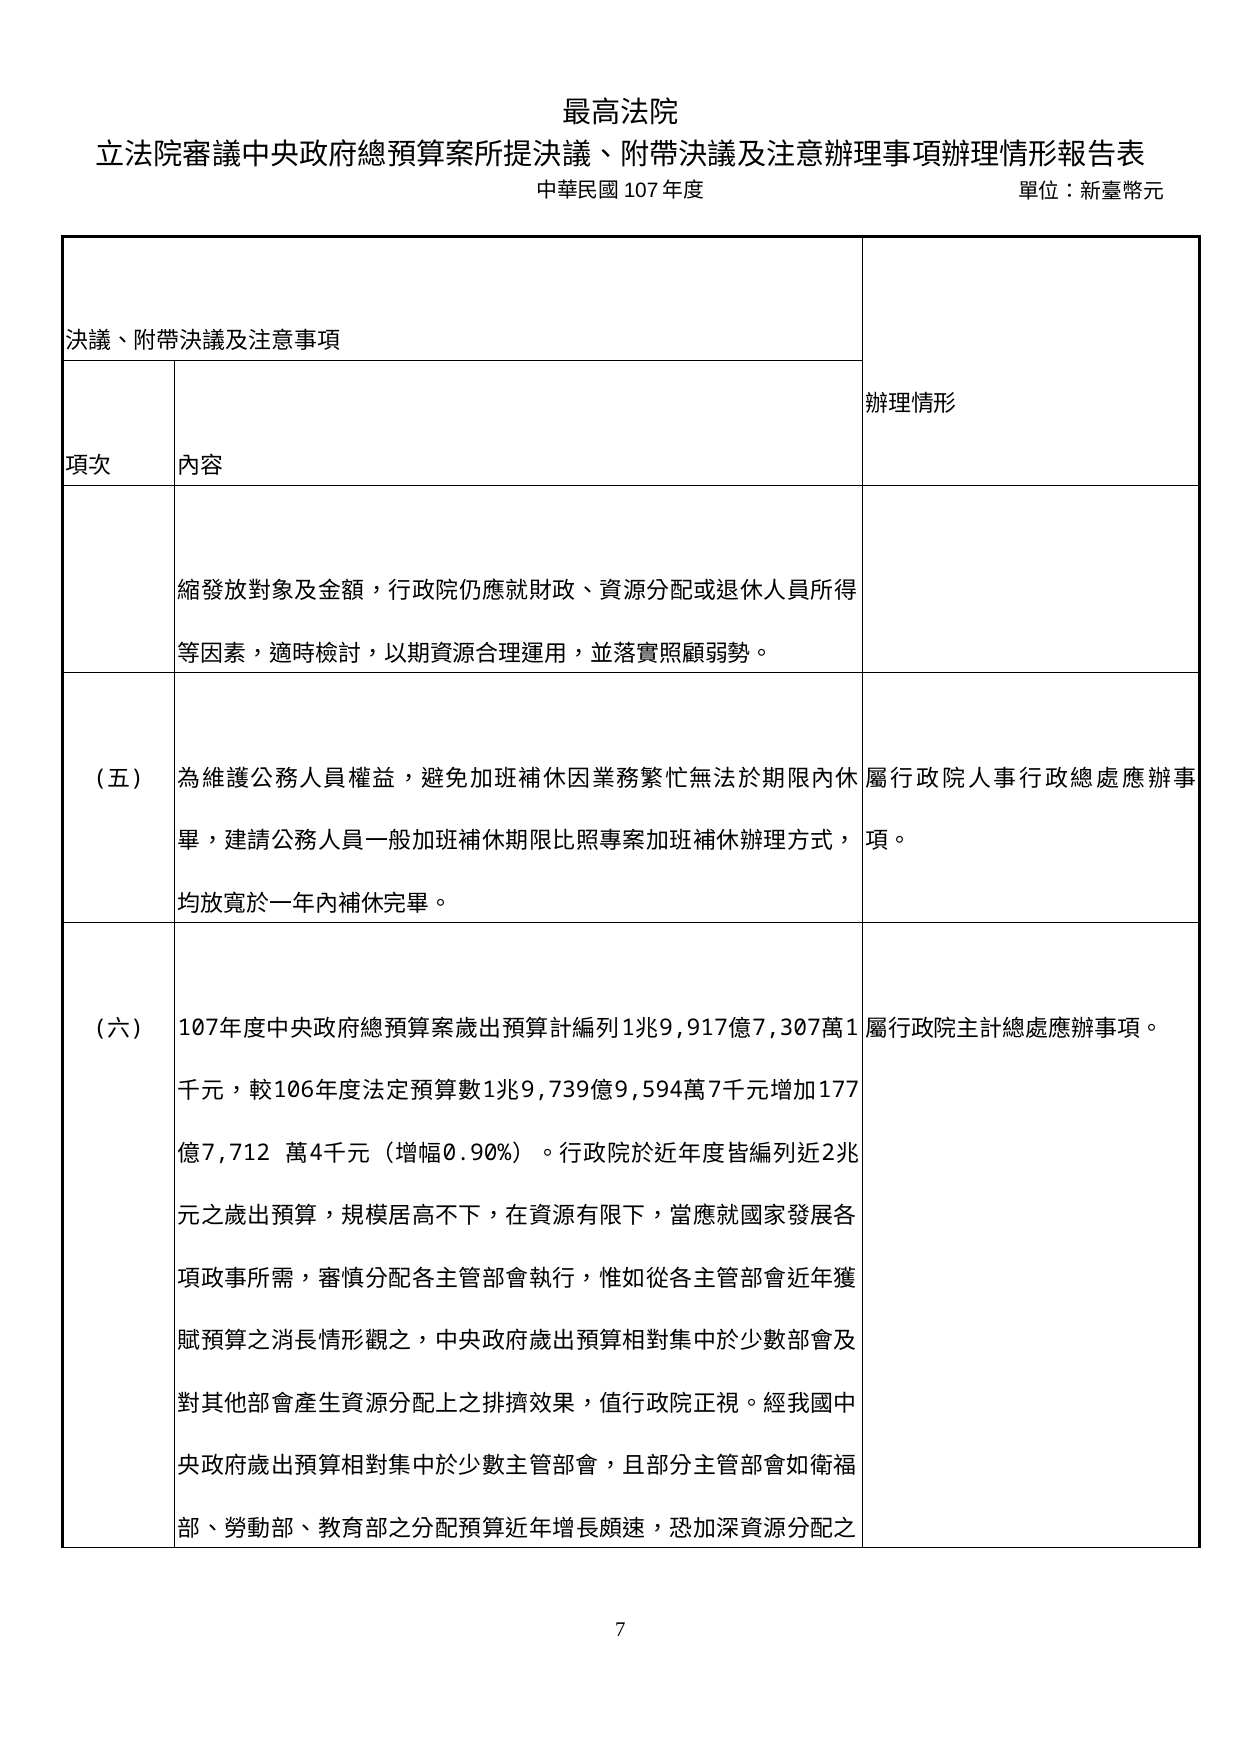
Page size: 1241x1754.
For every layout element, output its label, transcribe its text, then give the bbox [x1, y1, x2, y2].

table_cell 縮發放對象及金額，行政院仍應就財政、資源分配或退休人員所得等因素，適時檢討，以期資源合理運用，並落實照顧弱勢。 [175, 486, 862, 672]
table_header 決議、附帶決議及注意事項 [64, 238, 862, 360]
table_cell 內容 [175, 361, 862, 485]
table_cell 屬行政院人事行政總處應辦事項。 [863, 673, 1198, 922]
table_cell 為維護公務人員權益，避免加班補休因業務繁忙無法於期限內休畢，建請公務人員一般加班補休期限比照專案加班補休辦理方式，均放寬於一年內補休完畢。 [175, 673, 862, 922]
table_cell [64, 486, 174, 672]
table_cell 107年度中央政府總預算案歲出預算計編列1兆9,917億7,307萬1千元，較106年度法定預算數1兆9,739億9,594萬7千元增加177億7,712 萬4千元（增幅0.90%）。行政院於近年度皆編列近2兆元之歲出預算，規模居高不下，在資源有限下，當應就國家發展各項政事所需，審慎分配各主管部會執行，惟如從各主管部會近年獲賦預算之消長情形觀之，中央政府歲出預算相對集中於少數部會及對其他部會產生資源分配上之排擠效果，值行政院正視。經我國中央政府歲出預算相對集中於少數主管部會，且部分主管部會如衛福部、勞動部、教育部之分配預算近年增長頗速，恐加深資源分配之 [175, 923, 862, 1547]
table_cell [863, 486, 1198, 672]
table_header 辦理情形 [863, 238, 1198, 485]
table_cell 項次 [64, 361, 174, 485]
table_cell 屬行政院主計總處應辦事項。 [863, 923, 1198, 1547]
table_cell (六) [64, 923, 174, 1547]
table_cell (五) [64, 673, 174, 922]
